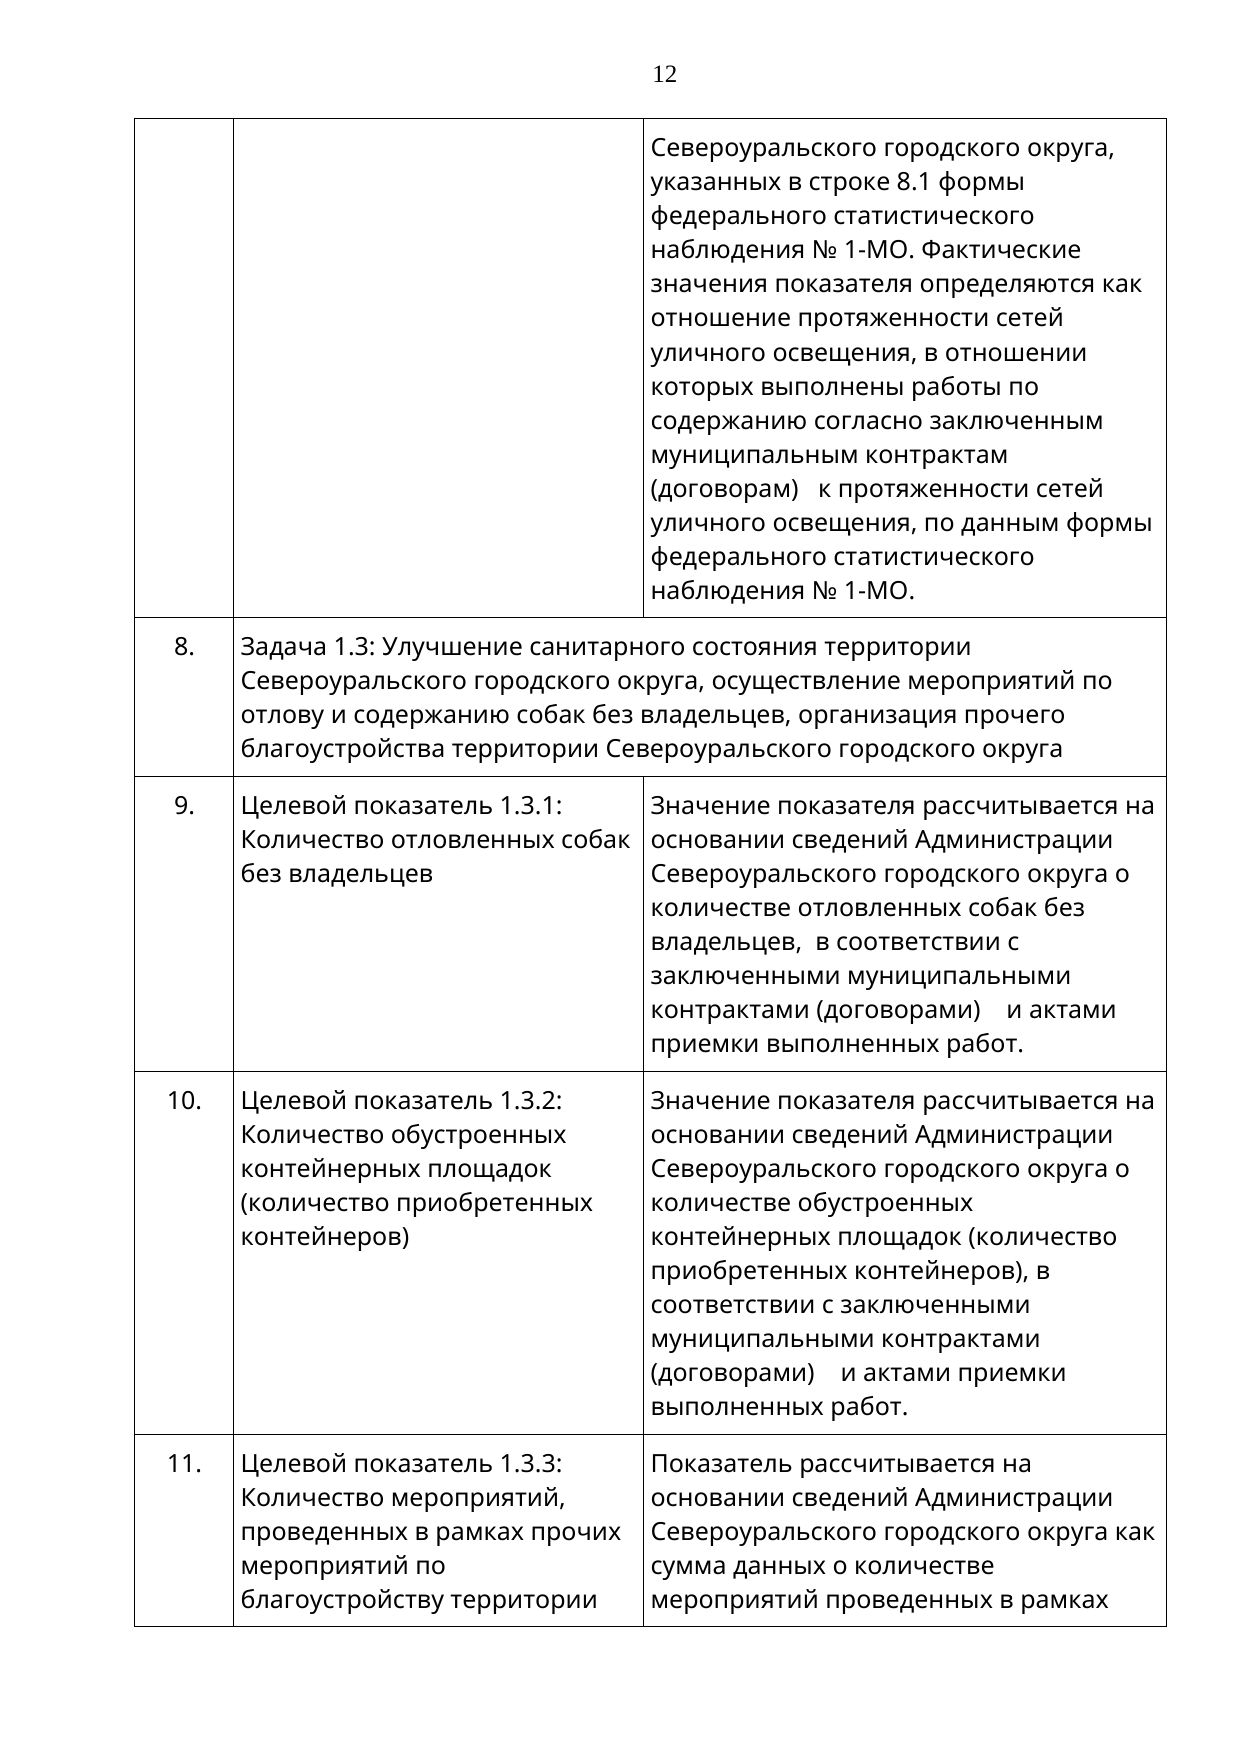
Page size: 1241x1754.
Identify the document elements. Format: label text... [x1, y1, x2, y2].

table_cell [234, 119, 643, 617]
table_cell 8. [135, 618, 233, 776]
table_cell [135, 119, 233, 617]
table_cell 10. [135, 1072, 233, 1433]
table_cell Задача 1.3: Улучшение санитарного состояния территории Североуральского городского округа, осуществление мероприятий по отлову и содержанию собак без владельцев, организация прочего благоустройства территории Североуральского городского округа [234, 618, 1166, 776]
table_cell 11. [135, 1435, 233, 1626]
table_cell Целевой показатель 1.3.3: Количество мероприятий, проведенных в рамках прочих мероприятий по благоустройству территории [234, 1435, 643, 1626]
table_cell 9. [135, 777, 233, 1071]
table_cell Показатель рассчитывается на основании сведений Администрации Североуральского городского округа как сумма данных о количестве мероприятий проведенных в рамках [644, 1435, 1166, 1626]
table_cell Значение показателя рассчитывается на основании сведений Администрации Североуральского городского округа о количестве обустроенных контейнерных площадок (количество приобретенных контейнеров), в соответствии с заключенными муниципальными контрактами (договорами) и актами приемки выполненных работ. [644, 1072, 1166, 1433]
table_cell Североуральского городского округа, указанных в строке 8.1 формы федерального статистического наблюдения № 1-МО. Фактические значения показателя определяются как отношение протяженности сетей уличного освещения, в отношении которых выполнены работы по содержанию согласно заключенным муниципальным контрактам (договорам) к протяженности сетей уличного освещения, по данным формы федерального статистического наблюдения № 1-МО. [644, 119, 1166, 617]
table_cell Целевой показатель 1.3.2: Количество обустроенных контейнерных площадок (количество приобретенных контейнеров) [234, 1072, 643, 1433]
table_cell Значение показателя рассчитывается на основании сведений Администрации Североуральского городского округа о количестве отловленных собак без владельцев, в соответствии с заключенными муниципальными контрактами (договорами) и актами приемки выполненных работ. [644, 777, 1166, 1071]
table_cell Целевой показатель 1.3.1: Количество отловленных собак без владельцев [234, 777, 643, 1071]
